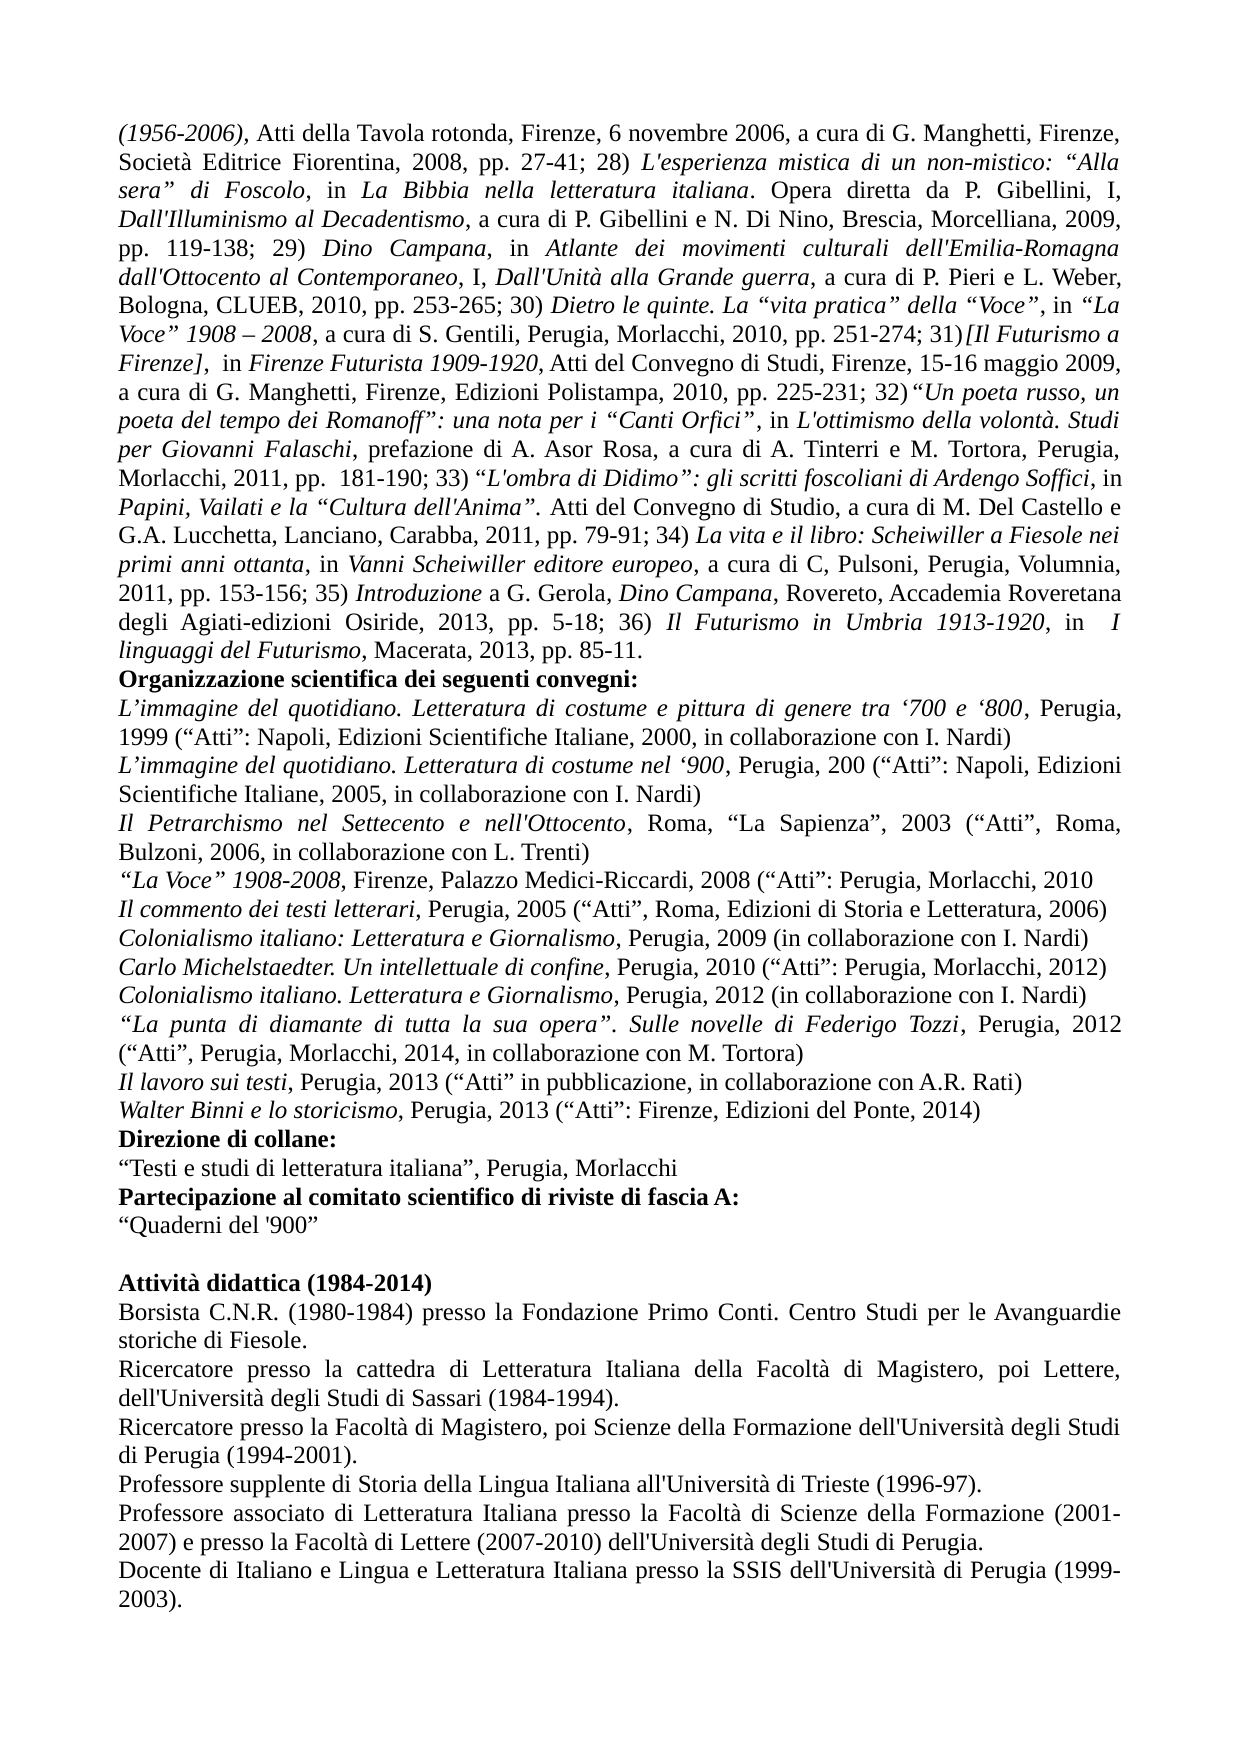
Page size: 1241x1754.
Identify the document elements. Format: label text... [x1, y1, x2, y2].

text Carlo Michelstaedter. Un intellettuale di confine, Perugia, 2010 (“Atti”: Perugia, Morlacchi, 2012) [118, 952, 1122, 981]
text Il Petrarchismo nel Settecento e nell'Ottocento, Roma, “La Sapienza”, 2003 (“Atti”, Roma, Bulzoni, 2006, in collaborazione con L. Trenti) [118, 808, 1122, 866]
text Partecipazione al comitato scientifico di riviste di fascia A: [118, 1182, 1122, 1211]
text Professore associato di Letteratura Italiana presso la Facoltà di Scienze della Formazione (2001-2007) e presso la Facoltà di Lettere (2007-2010) dell'Università degli Studi di Perugia. [118, 1498, 1122, 1556]
text Ricercatore presso la Facoltà di Magistero, poi Scienze della Formazione dell'Università degli Studi di Perugia (1994-2001). [118, 1412, 1122, 1469]
text Docente di Italiano e Lingua e Letteratura Italiana presso la SSIS dell'Università di Perugia (1999-2003). [118, 1556, 1122, 1613]
text Professore supplente di Storia della Lingua Italiana all'Università di Trieste (1996-97). [118, 1469, 1122, 1498]
text (1956-2006), Atti della Tavola rotonda, Firenze, 6 novembre 2006, a cura di G. Manghetti, Firenze, Società Editrice Fiorentina, 2008, pp. 27-41; 28) L'esperienza mistica di un non-mistico: “Alla sera” di Foscolo, in La Bibbia nella letteratura italiana. Opera diretta da P. Gibellini, I, Dall'Illuminismo al Decadentismo, a cura di P. Gibellini e N. Di Nino, Brescia, Morcelliana, 2009, pp. 119-138; 29) Dino Campana, in Atlante dei movimenti culturali dell'Emilia-Romagna dall'Ottocento al Contemporaneo, I, Dall'Unità alla Grande guerra, a cura di P. Pieri e L. Weber, Bologna, CLUEB, 2010, pp. 253-265; 30) Dietro le quinte. La “vita pratica” della “Voce”, in “La Voce” 1908 – 2008, a cura di S. Gentili, Perugia, Morlacchi, 2010, pp. 251-274; 31)[Il Futurismo a Firenze], in Firenze Futurista 1909-1920, Atti del Convegno di Studi, Firenze, 15-16 maggio 2009, a cura di G. Manghetti, Firenze, Edizioni Polistampa, 2010, pp. 225-231; 32)“Un poeta russo, un poeta del tempo dei Romanoff”: una nota per i “Canti Orfici”, in L'ottimismo della volontà. Studi per Giovanni Falaschi, prefazione di A. Asor Rosa, a cura di A. Tinterri e M. Tortora, Perugia, Morlacchi, 2011, pp. 181-190; 33) “L'ombra di Didimo”: gli scritti foscoliani di Ardengo Soffici, in Papini, Vailati e la “Cultura dell'Anima”. Atti del Convegno di Studio, a cura di M. Del Castello e G.A. Lucchetta, Lanciano, Carabba, 2011, pp. 79-91; 34) La vita e il libro: Scheiwiller a Fiesole nei primi anni ottanta, in Vanni Scheiwiller editore europeo, a cura di C, Pulsoni, Perugia, Volumnia, 2011, pp. 153-156; 35) Introduzione a G. Gerola, Dino Campana, Rovereto, Accademia Roveretana degli Agiati-edizioni Osiride, 2013, pp. 5-18; 36) Il Futurismo in Umbria 1913-1920, in I linguaggi del Futurismo, Macerata, 2013, pp. 85-11. [118, 118, 1122, 664]
text Walter Binni e lo storicismo, Perugia, 2013 (“Atti”: Firenze, Edizioni del Ponte, 2014) [118, 1096, 1122, 1124]
text Colonialismo italiano: Letteratura e Giornalismo, Perugia, 2009 (in collaborazione con I. Nardi) [118, 923, 1122, 952]
text Ricercatore presso la cattedra di Letteratura Italiana della Facoltà di Magistero, poi Lettere, dell'Università degli Studi di Sassari (1984-1994). [118, 1354, 1122, 1412]
text “La Voce” 1908-2008, Firenze, Palazzo Medici-Riccardi, 2008 (“Atti”: Perugia, Morlacchi, 2010 [118, 866, 1122, 894]
text “La punta di diamante di tutta la sua opera”. Sulle novelle di Federigo Tozzi, Perugia, 2012 (“Atti”, Perugia, Morlacchi, 2014, in collaborazione con M. Tortora) [118, 1009, 1122, 1067]
text L’immagine del quotidiano. Letteratura di costume nel ‘900, Perugia, 200 (“Atti”: Napoli, Edizioni Scientifiche Italiane, 2005, in collaborazione con I. Nardi) [118, 751, 1122, 808]
text L’immagine del quotidiano. Letteratura di costume e pittura di genere tra ‘700 e ‘800, Perugia, 1999 (“Atti”: Napoli, Edizioni Scientifiche Italiane, 2000, in collaborazione con I. Nardi) [118, 693, 1122, 751]
text “Quaderni del '900” [118, 1211, 1122, 1239]
text Attività didattica (1984-2014) [118, 1268, 1122, 1297]
text Il lavoro sui testi, Perugia, 2013 (“Atti” in pubblicazione, in collaborazione con A.R. Rati) [118, 1067, 1122, 1096]
text Organizzazione scientifica dei seguenti convegni: [118, 664, 1122, 693]
text Colonialismo italiano. Letteratura e Giornalismo, Perugia, 2012 (in collaborazione con I. Nardi) [118, 981, 1122, 1009]
text Il commento dei testi letterari, Perugia, 2005 (“Atti”, Roma, Edizioni di Storia e Letteratura, 2006) [118, 894, 1122, 923]
text “Testi e studi di letteratura italiana”, Perugia, Morlacchi [118, 1153, 1122, 1182]
text Direzione di collane: [118, 1124, 1122, 1153]
text Borsista C.N.R. (1980-1984) presso la Fondazione Primo Conti. Centro Studi per le Avanguardie storiche di Fiesole. [118, 1297, 1122, 1354]
